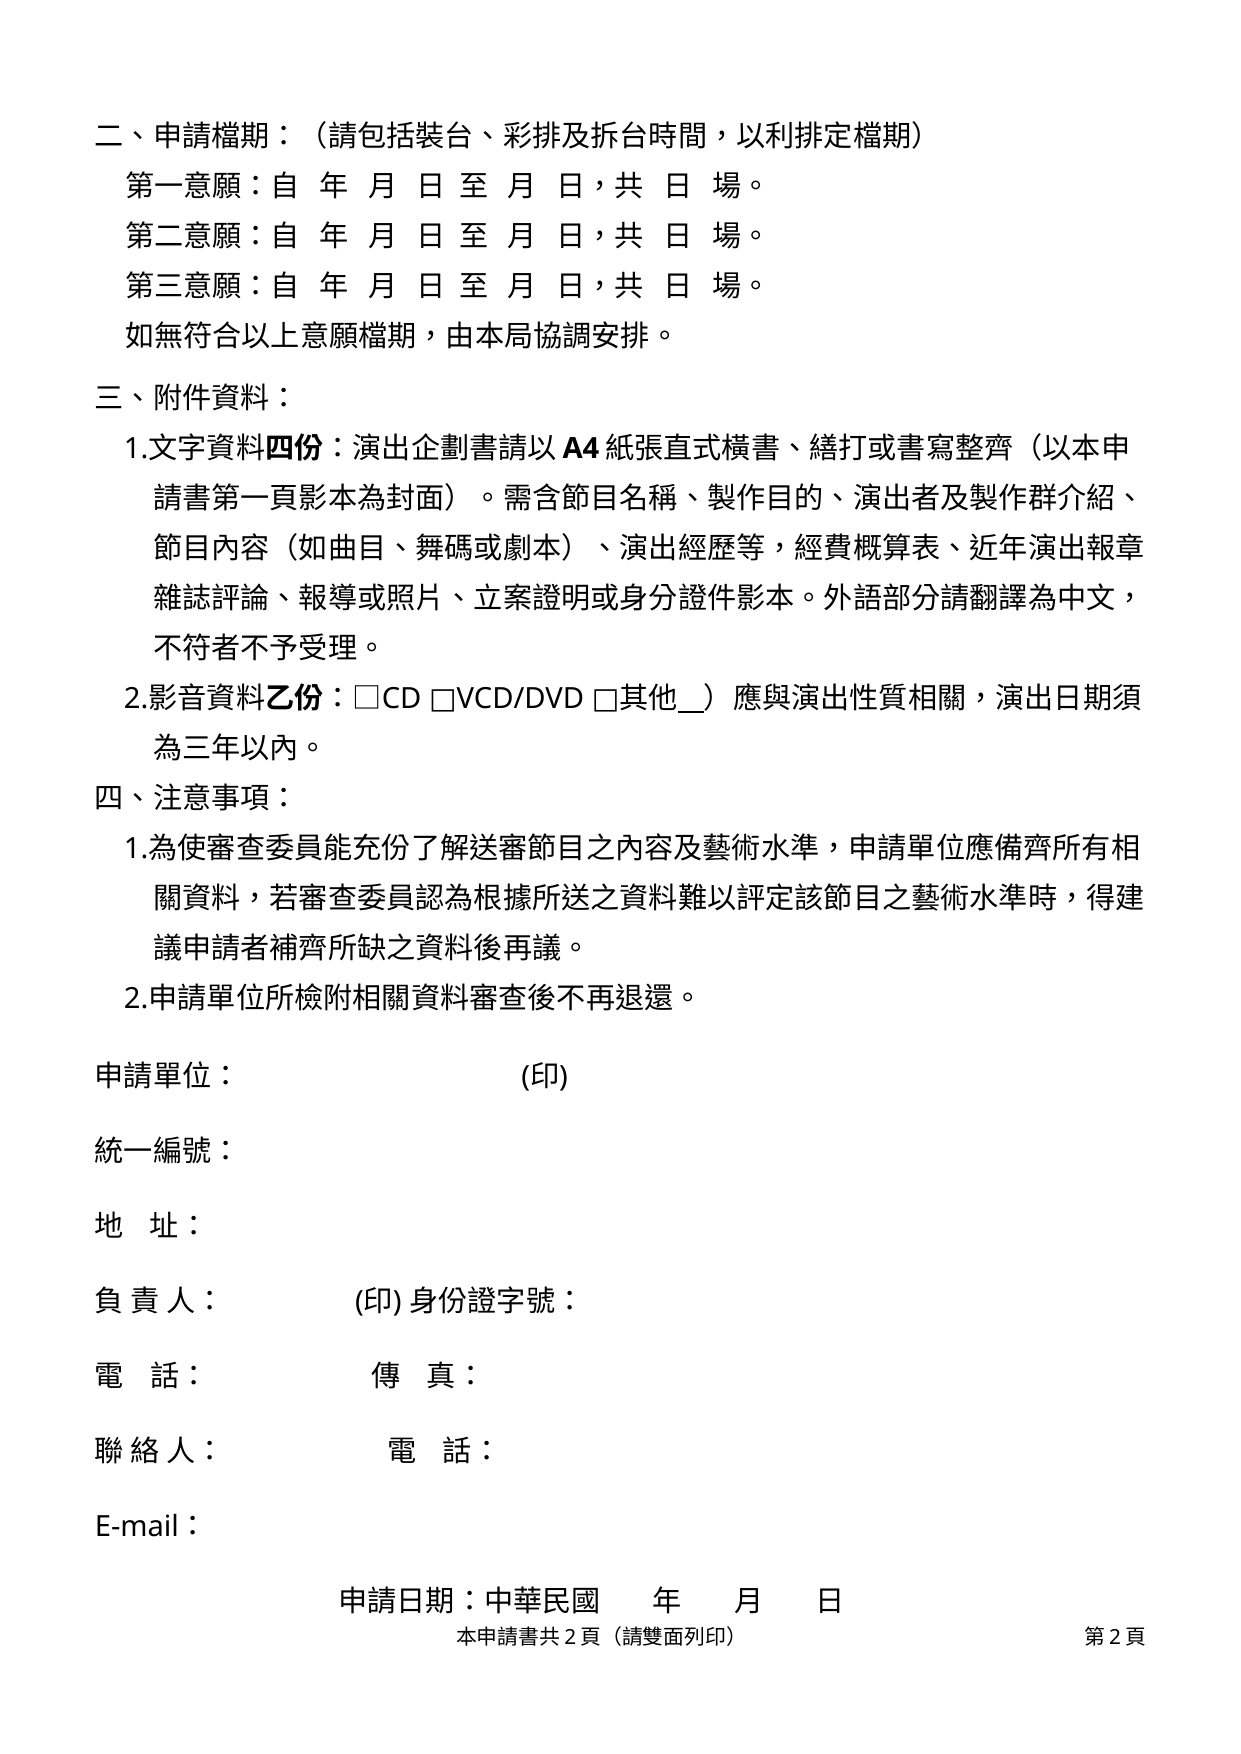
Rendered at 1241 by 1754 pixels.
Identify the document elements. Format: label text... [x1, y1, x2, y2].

text 二、申請檔期：（請包括裝台、彩排及拆台時間，以利排定檔期） [94, 106, 1146, 156]
text 地 址： [94, 1206, 1146, 1244]
text 申請日期：中華民國 年 月 日 [94, 1581, 1146, 1619]
text 1.文字資料四份：演出企劃書請以A4紙張直式橫書、繕打或書寫整齊（以本申請書第一頁影本為封面）。需含節目名稱、製作目的、演出者及製作群介紹、節目內容（如曲目、舞碼或劇本）、演出經歷等，經費概算表、近年演出報章雜誌評論、報導或照片、立案證明或身分證件影本。外語部分請翻譯為中文，不符者不予受理。 [124, 419, 1146, 669]
text 2.影音資料乙份：□CD □VCD/DVD □其他 ）應與演出性質相關，演出日期須為三年以內。 [124, 669, 1146, 769]
text 第一意願：自 年 月 日 至 月 日，共 日 場。 [94, 156, 1146, 206]
text 申請單位： (印) [94, 1056, 1146, 1094]
text 統一編號： [94, 1131, 1146, 1169]
text 第三意願：自 年 月 日 至 月 日，共 日 場。 [94, 256, 1146, 306]
text 聯 絡 人： 電 話： [94, 1431, 1146, 1469]
text 2.申請單位所檢附相關資料審查後不再退還。 [124, 969, 1158, 1019]
text 1.為使審查委員能充份了解送審節目之內容及藝術水準，申請單位應備齊所有相關資料，若審查委員認為根據所送之資料難以評定該節目之藝術水準時，得建議申請者補齊所缺之資料後再議。 [124, 819, 1158, 969]
text 負 責 人： (印) 身份證字號： [94, 1281, 1146, 1319]
text 三、附件資料： [94, 369, 1146, 419]
text E-mail： [94, 1506, 1146, 1544]
text 如無符合以上意願檔期，由本局協調安排。 [94, 306, 1146, 356]
text 第二意願：自 年 月 日 至 月 日，共 日 場。 [94, 206, 1146, 256]
text 電 話： 傳 真： [94, 1356, 1146, 1394]
text 四、注意事項： [94, 769, 1158, 819]
